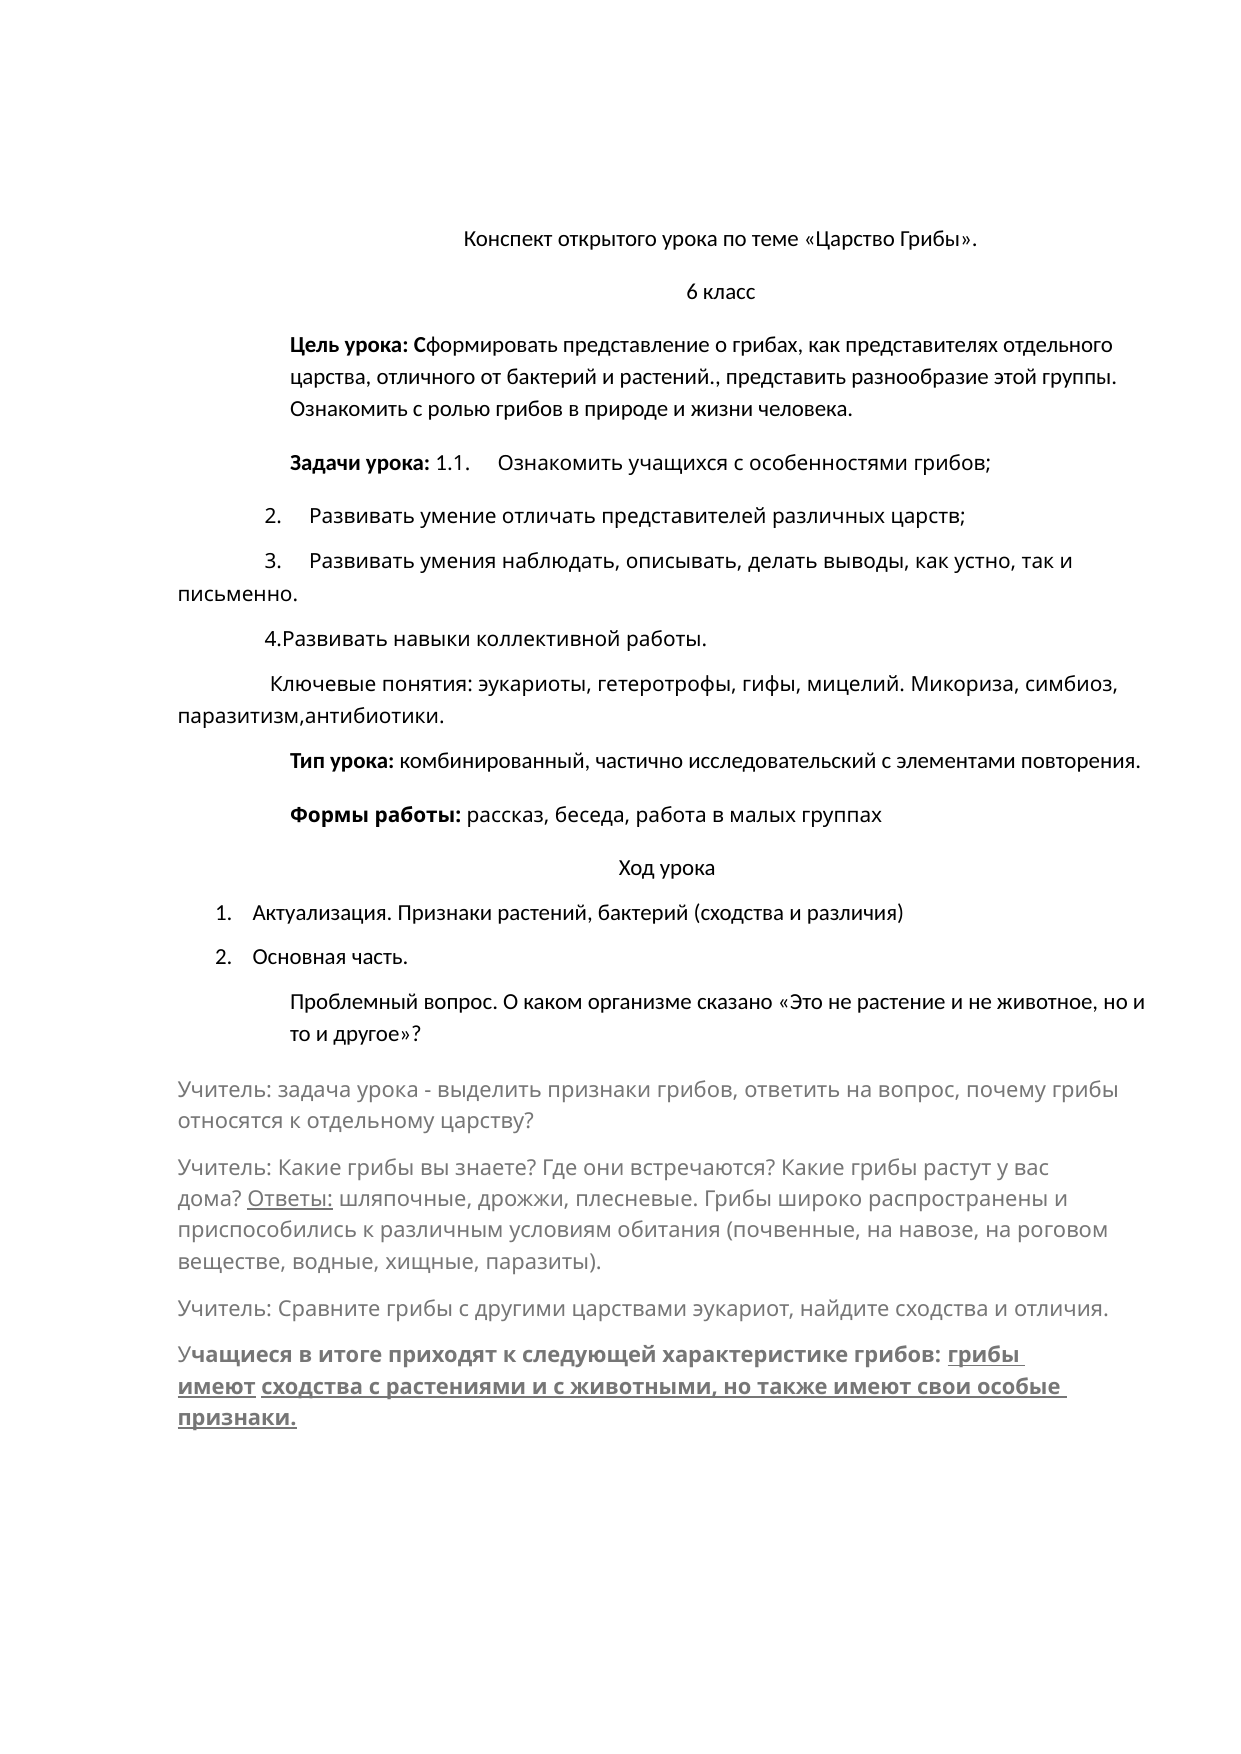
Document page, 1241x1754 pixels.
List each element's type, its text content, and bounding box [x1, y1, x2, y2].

text Учитель: Сравните грибы с другими царствами эукариот, найдите сходства и отличия. [177, 1291, 1152, 1322]
list Актуализация. Признаки растений, бактерий (сходства и различия) [215, 898, 1152, 926]
list Конспект открытого урока по теме «Царство Грибы». [290, 224, 1152, 252]
list 6 класс [290, 277, 1152, 305]
text Ключевые понятия: эукариоты, гетеротрофы, гифы, мицелий. Микориза, симбиоз, паразитизм,антибиотики. [140, 669, 1152, 730]
text Учитель: задача урока - выделить признаки грибов, ответить на вопрос, почему грибы относятся к отдельному царству? [177, 1072, 1152, 1135]
list Формы работы: рассказ, беседа, работа в малых группах [290, 800, 1152, 828]
text 2. Развивать умение отличать представителей различных царств; [140, 501, 1152, 529]
text Учитель: Какие грибы вы знаете? Где они встречаются? Какие грибы растут у вас дома? Ответы: шляпочные, дрожжи, плесневые. Грибы широко распространены и приспособились к различным условиям обитания (почвенные, на навозе, на роговом веществе, водные, хищные, паразиты). [177, 1151, 1152, 1276]
list Задачи урока: 1.1. Ознакомить учащихся с особенностями грибов; [290, 448, 1152, 476]
text Ход урока [177, 853, 1152, 881]
text 3. Развивать умения наблюдать, описывать, делать выводы, как устно, так и письменно. [140, 546, 1152, 607]
list Тип урока: комбинированный, частично исследовательский с элементами повторения. [290, 747, 1152, 775]
text 4.Развивать навыки коллективной работы. [140, 624, 1152, 652]
list Основная часть. [215, 942, 1152, 971]
list Цель урока: Сформировать представление о грибах, как представителях отдельного царства, отличного от бактерий и растений., представить разнообразие этой группы. Ознакомить с ролью грибов в природе и жизни человека. [290, 330, 1152, 423]
text Учащиеся в итоге приходят к следующей характеристике грибов: грибы имеют сходства с растениями и с животными, но также имеют свои особые признаки. [177, 1338, 1152, 1432]
list Проблемный вопрос. О каком организме сказано «Это не растение и не животное, но и то и другое»? [290, 987, 1152, 1047]
